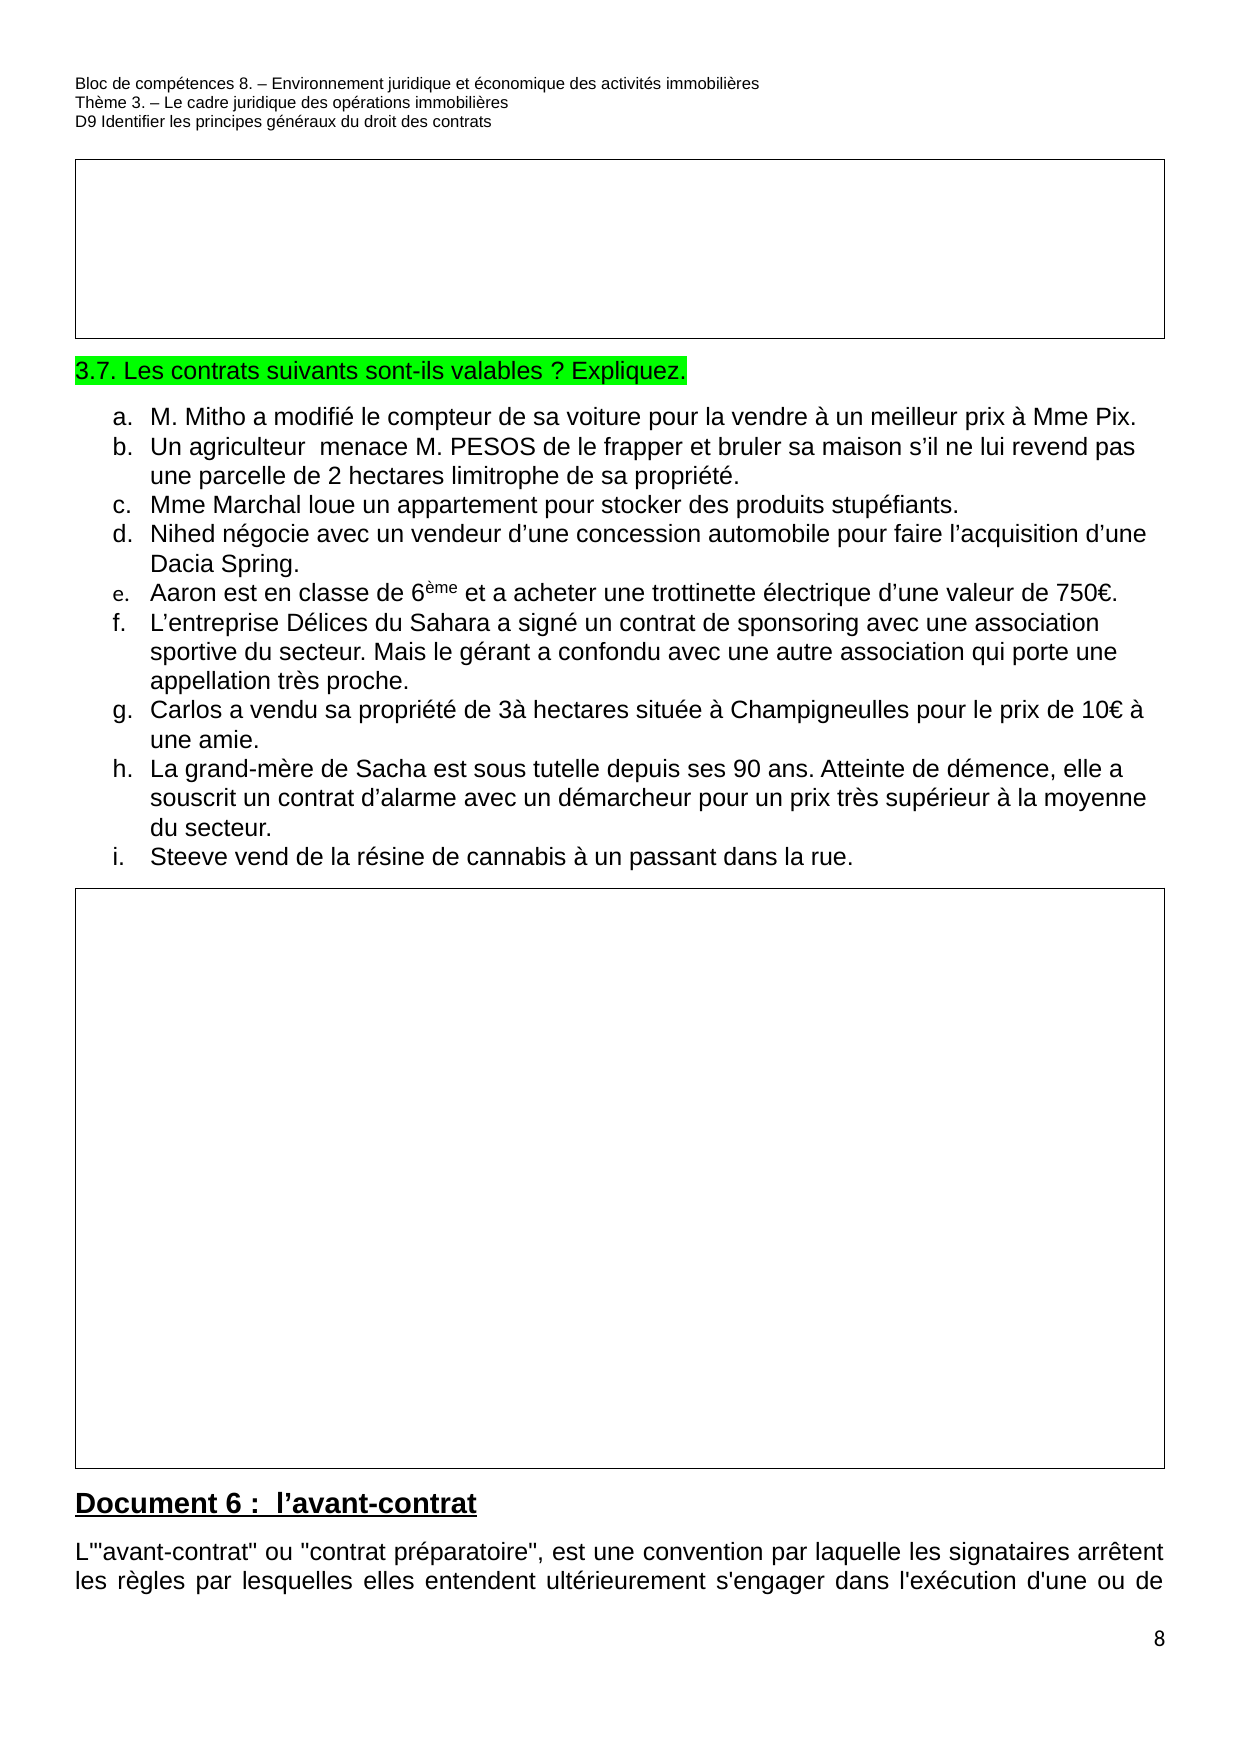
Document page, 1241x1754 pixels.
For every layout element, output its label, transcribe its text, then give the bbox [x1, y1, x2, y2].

text Document 6 : l’avant-contrat [75, 1486, 1165, 1520]
text 3.7. Les contrats suivants sont-ils valables ? Expliquez. [75, 356, 1165, 385]
text L'"avant-contrat" ou "contrat préparatoire", est une convention par laquelle les signataires arrêtent les règles par lesquelles elles entendent ultérieurement s'engager dans l'exécution d'une ou de [75, 1537, 1165, 1595]
list L’entreprise Délices du Sahara a signé un contrat de sponsoring avec une association sportive du secteur. Mais le gérant a confondu avec une autre association qui porte une appellation très proche. [112, 608, 1165, 695]
list Aaron est en classe de 6ème et a acheter une trottinette électrique d’une valeur de 750€. [112, 578, 1165, 607]
list La grand-mère de Sacha est sous tutelle depuis ses 90 ans. Atteinte de démence, elle a souscrit un contrat d’alarme avec un démarcheur pour un prix très supérieur à la moyenne du secteur. [112, 754, 1165, 841]
list Carlos a vendu sa propriété de 3à hectares située à Champigneulles pour le prix de 10€ à une amie. [112, 695, 1165, 753]
list Nihed négocie avec un vendeur d’une concession automobile pour faire l’acquisition d’une Dacia Spring. [112, 519, 1165, 577]
list Steeve vend de la résine de cannabis à un passant dans la rue. [112, 842, 1165, 871]
list Un agriculteur menace M. PESOS de le frapper et bruler sa maison s’il ne lui revend pas une parcelle de 2 hectares limitrophe de sa propriété. [112, 432, 1165, 489]
list Mme Marchal loue un appartement pour stocker des produits stupéfiants. [112, 490, 1165, 519]
list M. Mitho a modifié le compteur de sa voiture pour la vendre à un meilleur prix à Mme Pix. [112, 402, 1165, 431]
